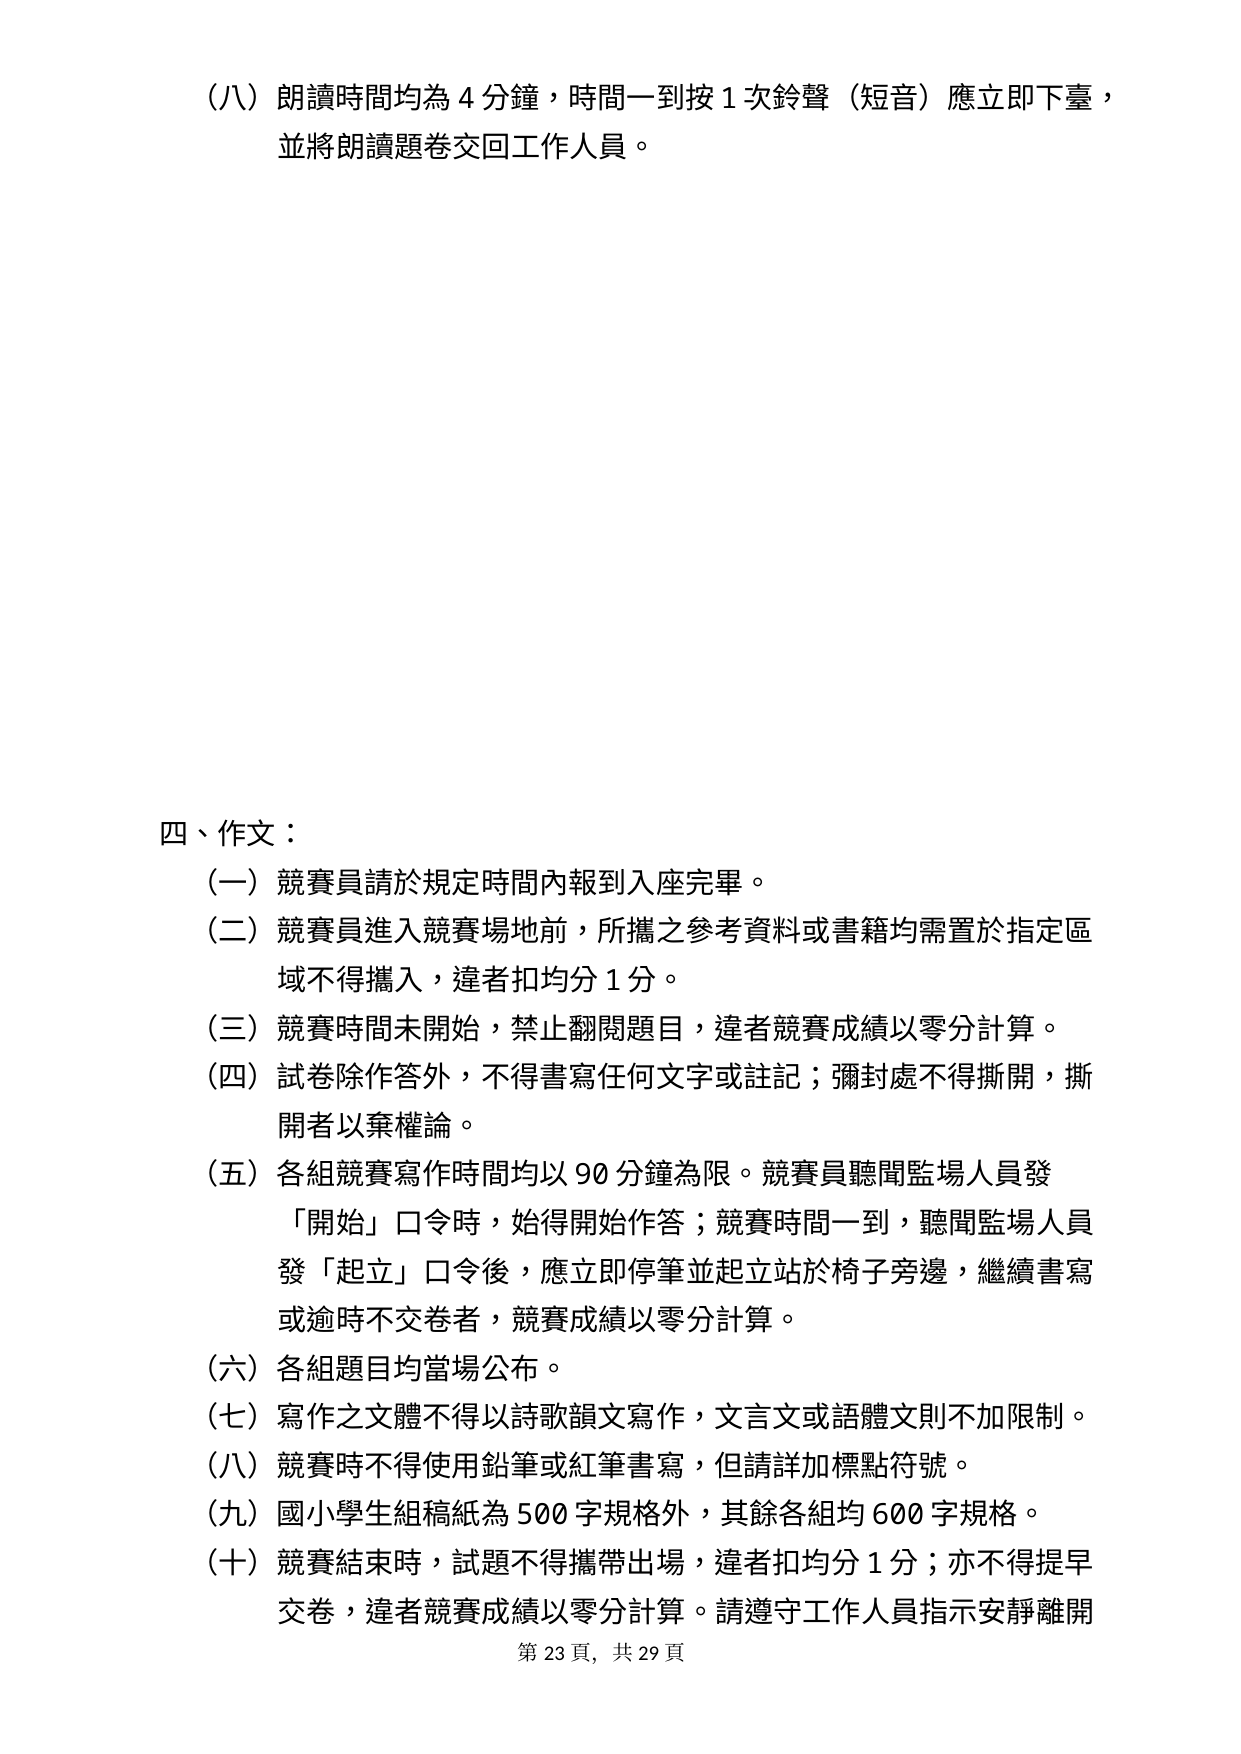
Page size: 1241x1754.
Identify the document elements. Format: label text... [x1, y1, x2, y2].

text （五）各組競賽寫作時間均以90分鐘為限。競賽員聽聞監場人員發「開始」口令時，始得開始作答；競賽時間一到，聽聞監場人員發「起立」口令後，應立即停筆並起立站於椅子旁邊，繼續書寫或逾時不交卷者，競賽成績以零分計算。 [189, 1151, 1110, 1339]
text （九）國小學生組稿紙為500字規格外，其餘各組均600字規格。 [189, 1491, 1110, 1533]
text （八）朗讀時間均為4分鐘，時間一到按1次鈴聲（短音）應立即下臺，並將朗讀題卷交回工作人員。 [189, 75, 1110, 166]
text （四）試卷除作答外，不得書寫任何文字或註記；彌封處不得撕開，撕開者以棄權論。 [189, 1054, 1110, 1145]
text （三）競賽時間未開始，禁止翻閱題目，違者競賽成績以零分計算。 [189, 1005, 1110, 1048]
text （七）寫作之文體不得以詩歌韻文寫作，文言文或語體文則不加限制。 [189, 1394, 1110, 1436]
text （一）競賽員請於規定時間內報到入座完畢。 [189, 859, 1110, 902]
text （二）競賽員進入競賽場地前，所攜之參考資料或書籍均需置於指定區域不得攜入，違者扣均分1分。 [189, 908, 1110, 999]
text （六）各組題目均當場公布。 [189, 1345, 1110, 1387]
text （八）競賽時不得使用鉛筆或紅筆書寫，但請詳加標點符號。 [189, 1442, 1110, 1484]
text （十）競賽結束時，試題不得攜帶出場，違者扣均分1分；亦不得提早交卷，違者競賽成績以零分計算。請遵守工作人員指示安靜離開 [189, 1539, 1110, 1631]
text 四、作文： [130, 811, 1110, 853]
